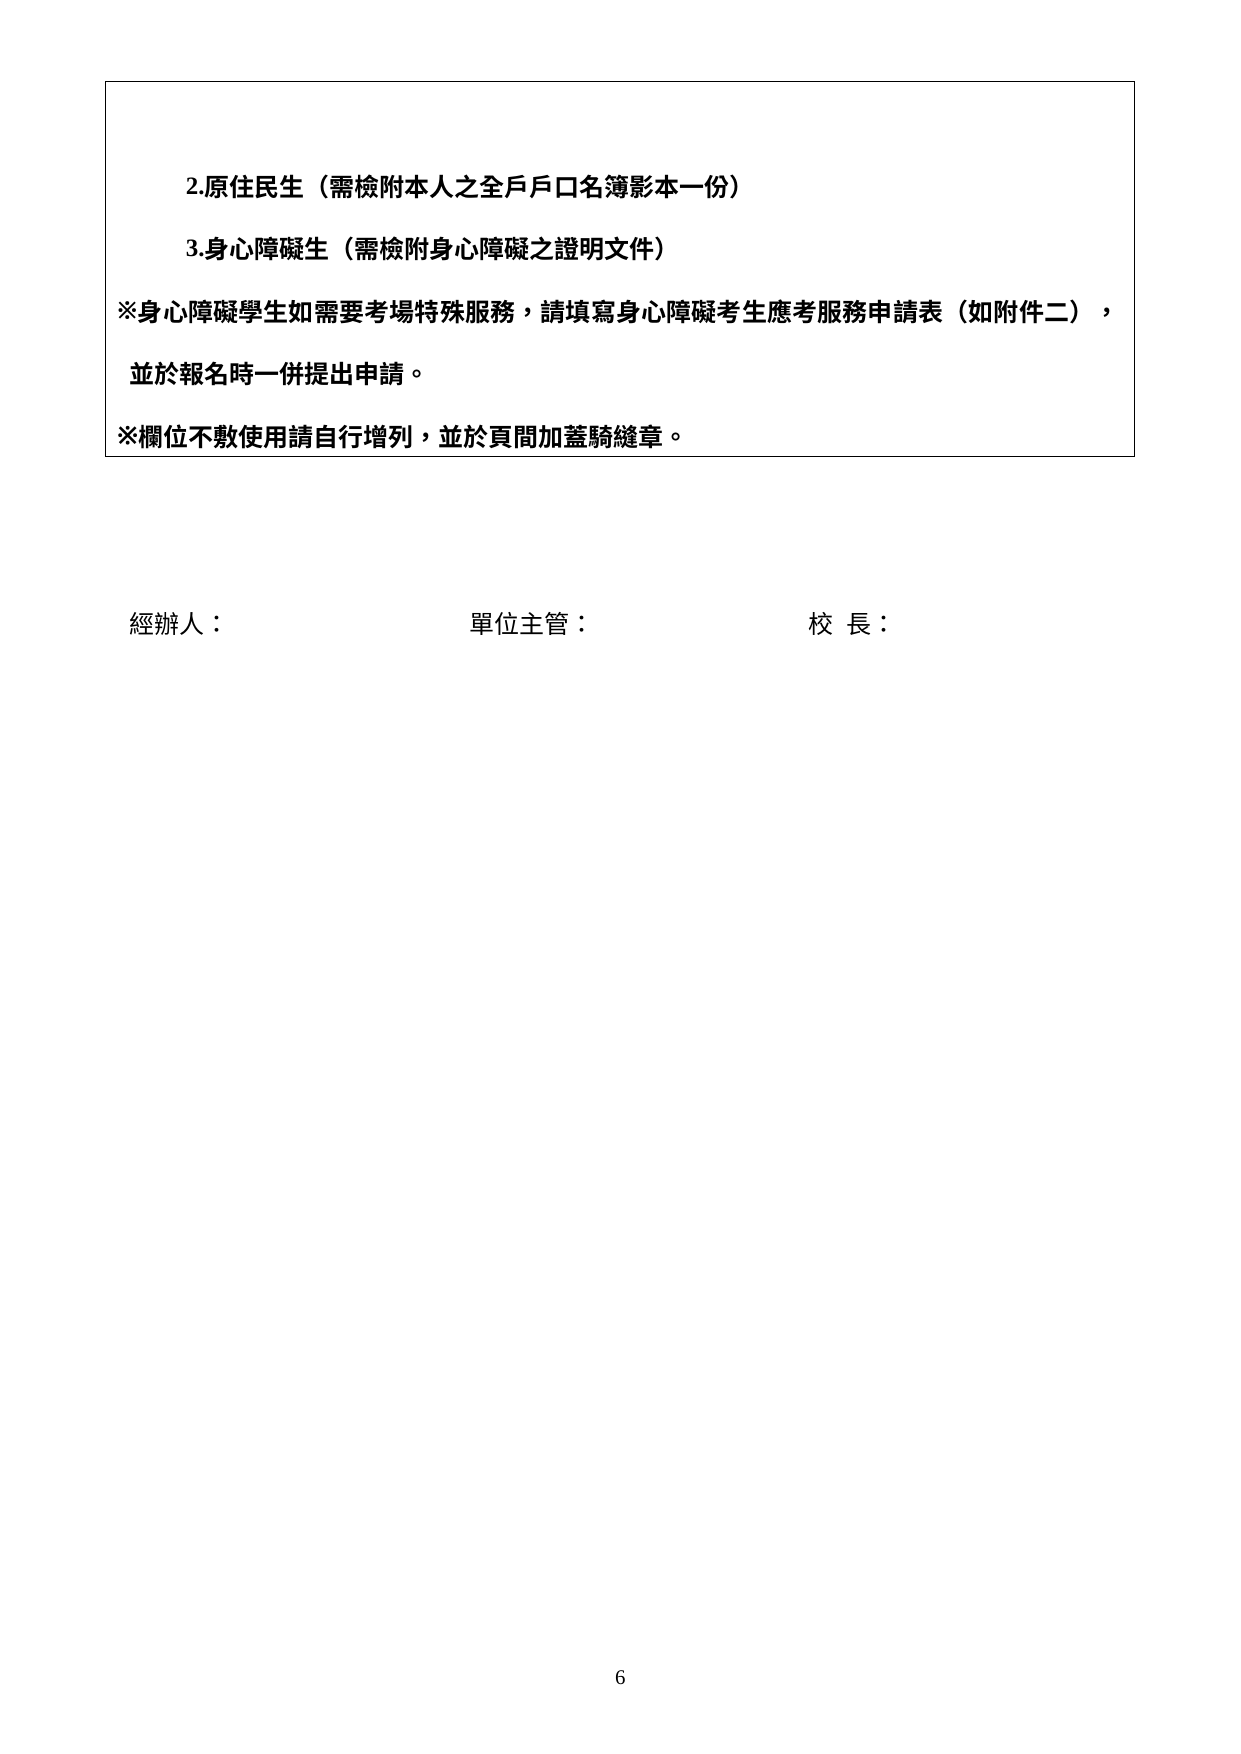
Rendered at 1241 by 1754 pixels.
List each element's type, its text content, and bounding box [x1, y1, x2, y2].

table_header 校 長： [797, 581, 1137, 643]
table_header 單位主管： [458, 581, 797, 643]
table_cell 2.原住民生（需檢附本人之全戶戶口名簿影本一份） 3.身心障礙生（需檢附身心障礙之證明文件） ※身心障礙學生如需要考場特殊服務，請填寫身心障礙考生應考服務申請表（如附件二）， 並於報名時一併提出申請。 ※欄位不敷使用請自行增列，並於頁間加蓋騎縫章。 [106, 82, 1134, 456]
table_header 經辦人： [118, 581, 458, 643]
